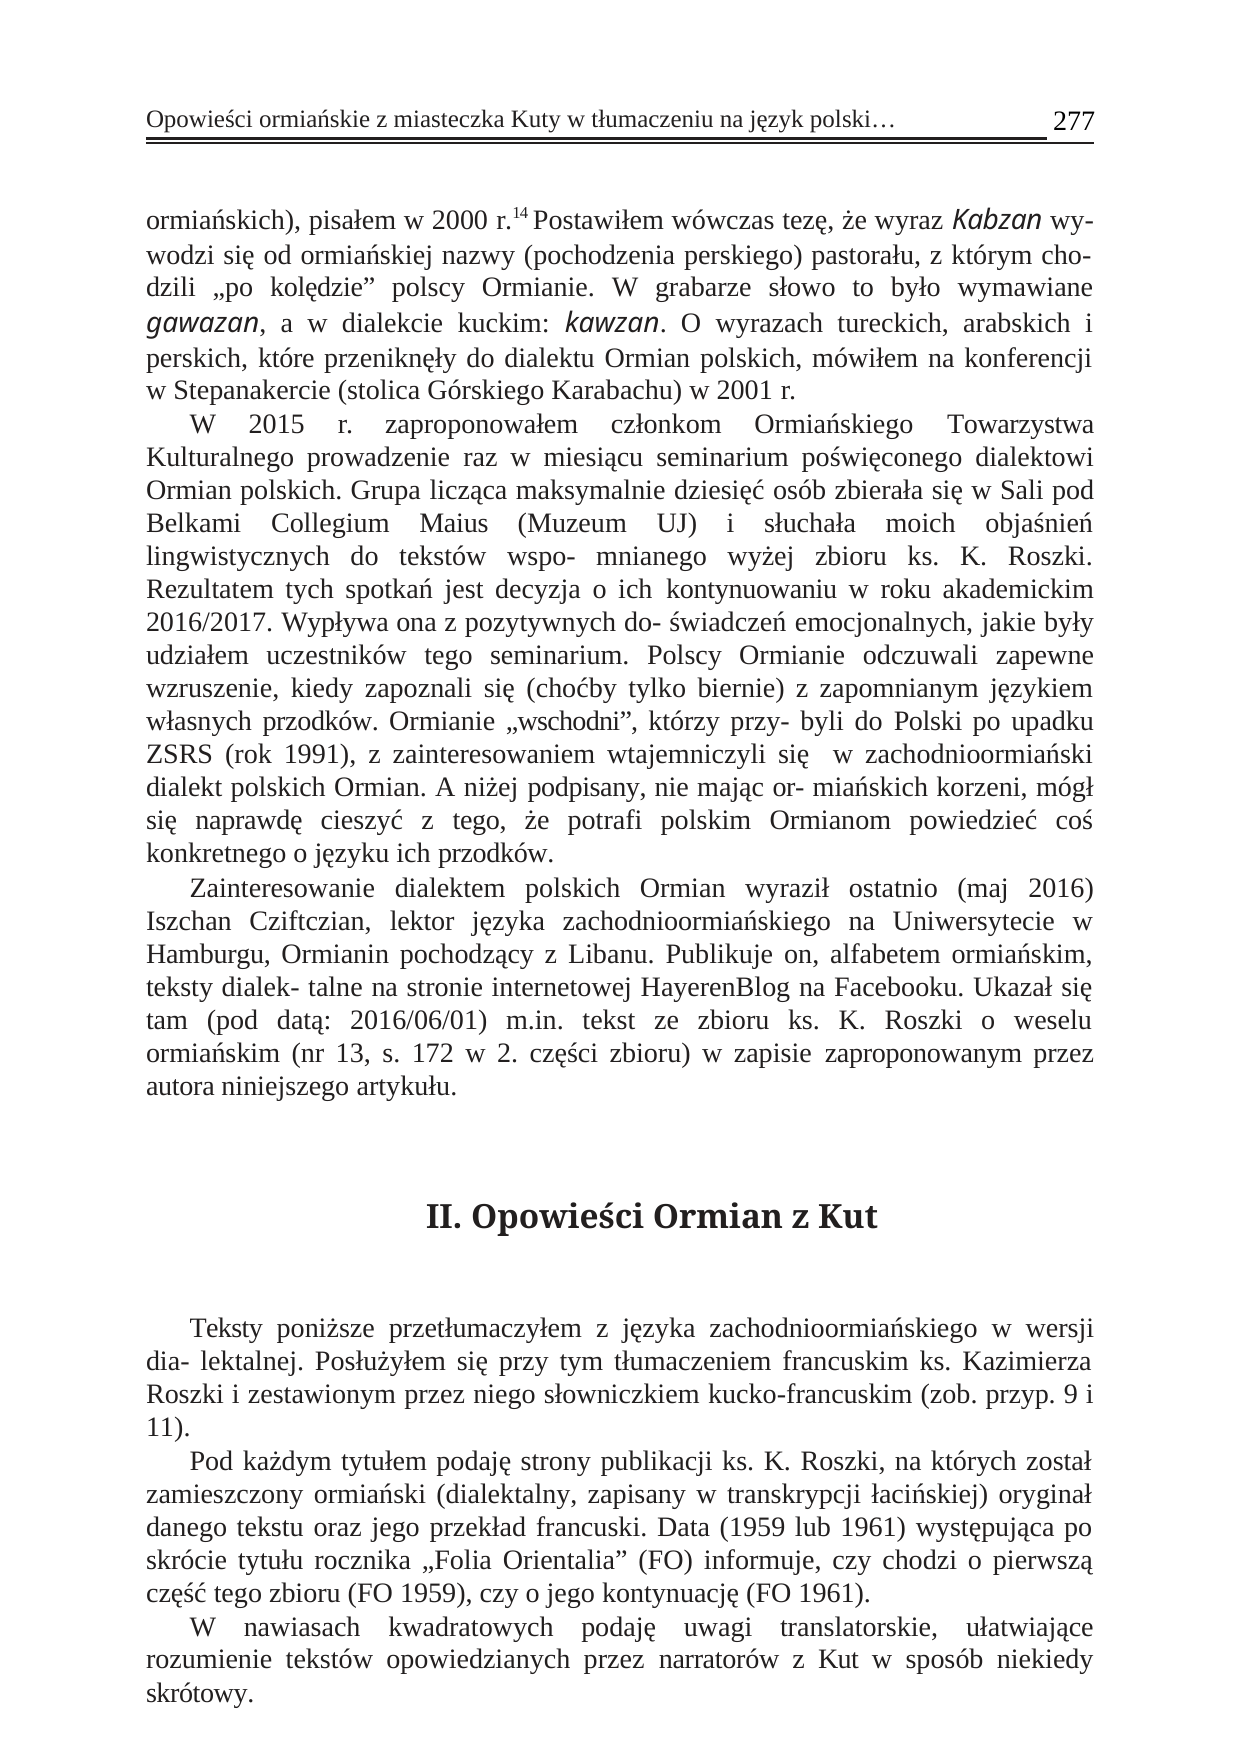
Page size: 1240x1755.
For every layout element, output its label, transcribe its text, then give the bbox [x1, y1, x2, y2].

text Teksty poniższe przetłumaczyłem z języka zachodnioormiańskiego w wersji dia- lektalnej. Posłużyłem się przy tym tłumaczeniem francuskim ks. Kazimierza Roszki i zestawionym przez niego słowniczkiem kucko-francuskim (zob. przyp. 9 i 11). [146, 1311, 1094, 1443]
text Pod każdym tytułem podaję strony publikacji ks. K. Roszki, na których został zamieszczony ormiański (dialektalny, zapisany w transkrypcji łacińskiej) oryginał danego tekstu oraz jego przekład francuski. Data (1959 lub 1961) występująca po skrócie tytułu rocznika „Folia Orientalia” (FO) informuje, czy chodzi o pierwszą część tego zbioru (FO 1959), czy o jego kontynuację (FO 1961). [146, 1444, 1094, 1608]
text Zainteresowanie dialektem polskich Ormian wyraził ostatnio (maj 2016) Iszchan Cziftczian, lektor języka zachodnioormiańskiego na Uniwersytecie w Hamburgu, Ormianin pochodzący z Libanu. Publikuje on, alfabetem ormiańskim, teksty dialek- talne na stronie internetowej HayerenBlog na Facebooku. Ukazał się tam (pod datą: 2016/06/01) m.in. tekst ze zbioru ks. K. Roszki o weselu ormiańskim (nr 13, s. 172 w 2. części zbioru) w zapisie zaproponowanym przez autora niniejszego artykułu. [146, 871, 1094, 1101]
text W 2015 r. zaproponowałem członkom Ormiańskiego Towarzystwa Kulturalnego prowadzenie raz w miesiącu seminarium poświęconego dialektowi Ormian polskich. Grupa licząca maksymalnie dziesięć osób zbierała się w Sali pod Belkami Collegium Maius (Muzeum UJ) i słuchała moich objaśnień lingwistycznych do tekstów wspo- mnianego wyżej zbioru ks. K. Roszki. Rezultatem tych spotkań jest decyzja o ich kontynuowaniu w roku akademickim 2016/2017. Wypływa ona z pozytywnych do- świadczeń emocjonalnych, jakie były udziałem uczestników tego seminarium. Polscy Ormianie odczuwali zapewne wzruszenie, kiedy zapoznali się (choćby tylko biernie) z zapomnianym językiem własnych przodków. Ormianie „wschodni”, którzy przy- byli do Polski po upadku ZSRS (rok 1991), z zainteresowaniem wtajemniczyli się w zachodnioormiański dialekt polskich Ormian. A niżej podpisany, nie mając or- miańskich korzeni, mógł się naprawdę cieszyć z tego, że potrafi polskim Ormianom powiedzieć coś konkretnego o języku ich przodków. [146, 407, 1094, 868]
text ormiańskich), pisałem w 2000 r.14 Postawiłem wówczas tezę, że wyraz Kabzan wy- wodzi się od ormiańskiej nazwy (pochodzenia perskiego) pastorału, z którym cho- dzili „po kolędzie” polscy Ormianie. W grabarze słowo to było wymawiane gawazan, a w dialekcie kuckim: kawzan. O wyrazach tureckich, arabskich i perskich, które przeniknęły do dialektu Ormian polskich, mówiłem na konferencji w Stepanakercie (stolica Górskiego Karabachu) w 2001 r. [146, 199, 1094, 406]
text W nawiasach kwadratowych podaję uwagi translatorskie, ułatwiające rozumienie tekstów opowiedzianych przez narratorów z Kut w sposób niekiedy skrótowy. [146, 1609, 1094, 1708]
text II. Opowieści Ormian z Kut [426, 1193, 1106, 1238]
